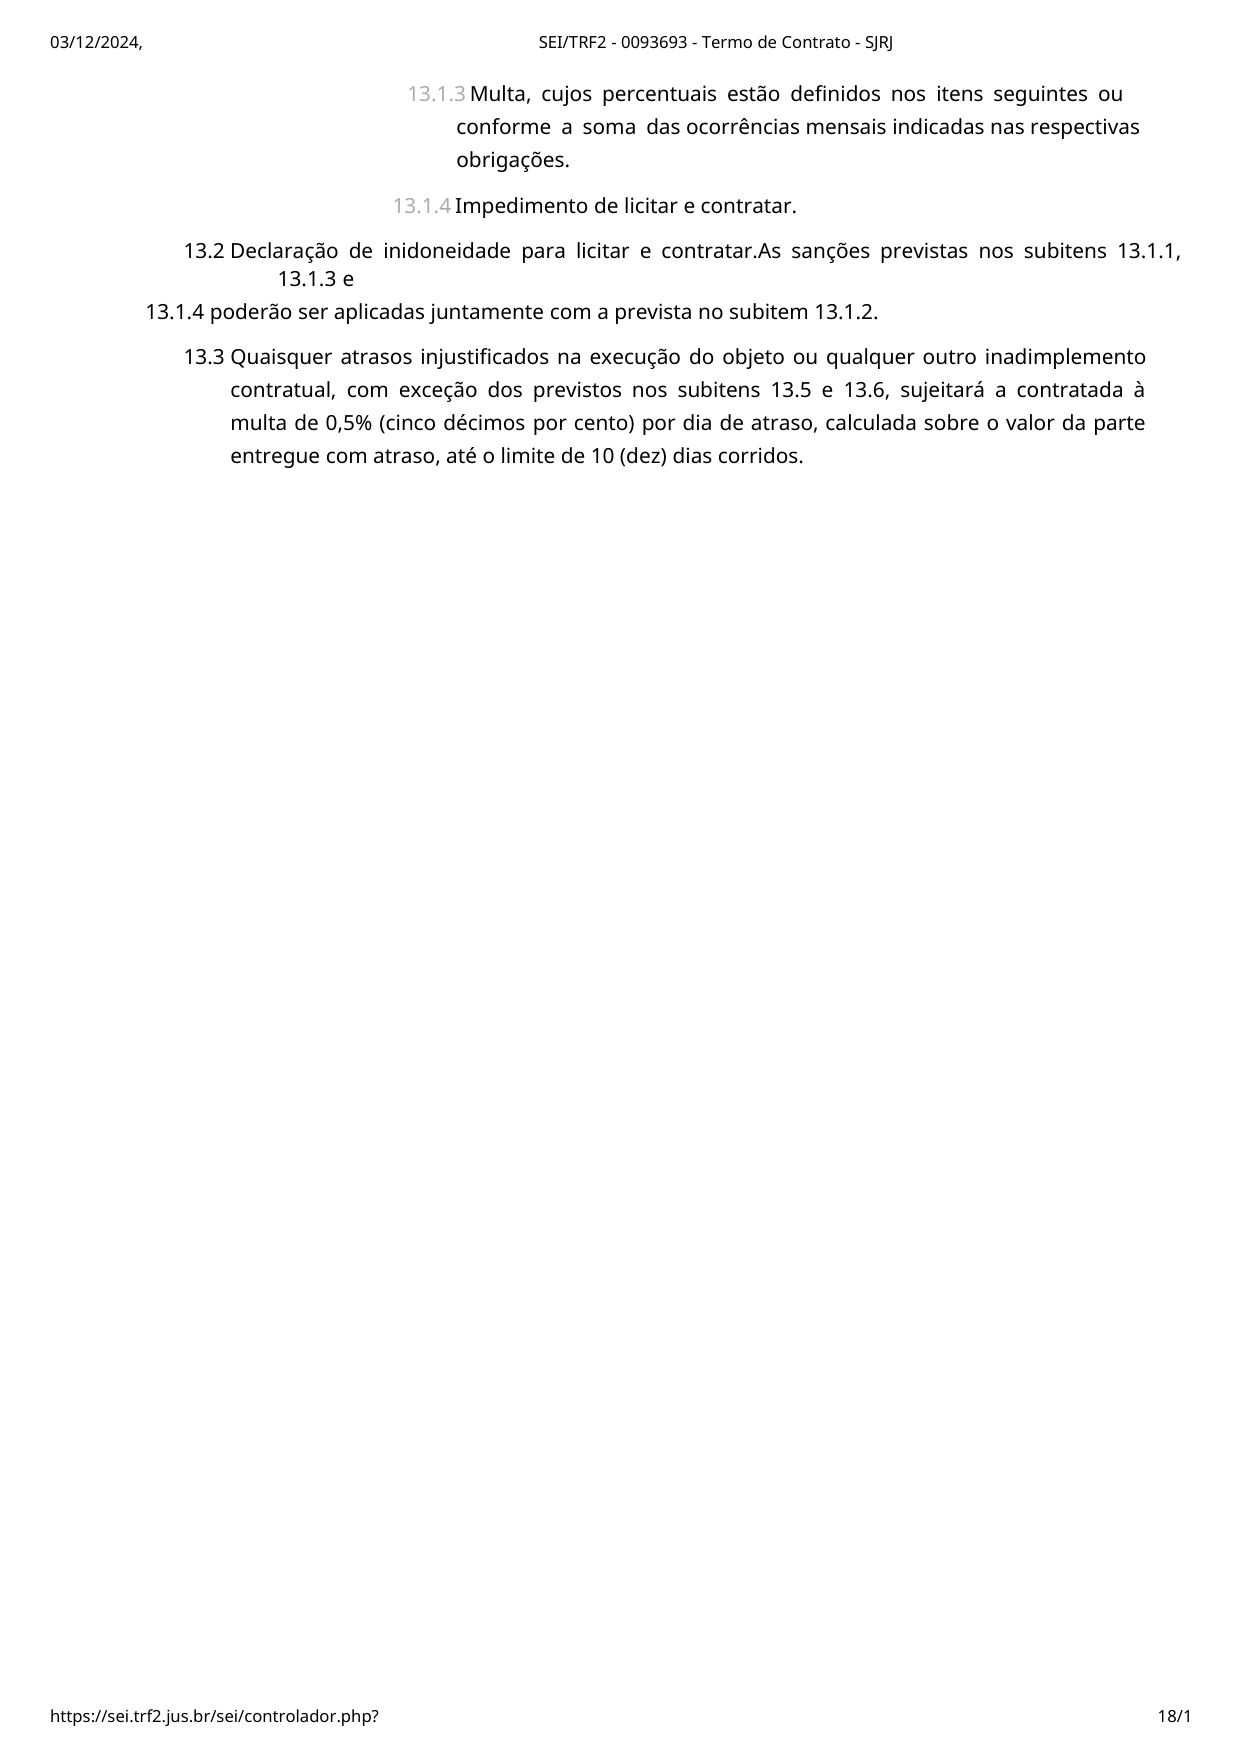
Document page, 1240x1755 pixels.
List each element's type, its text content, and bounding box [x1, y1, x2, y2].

text 13.1.4 poderão ser aplicadas juntamente com a prevista no subitem 13.1.2. [145, 297, 1181, 326]
list Impedimento de licitar e contratar. [392, 191, 1181, 219]
list Declaração de inidoneidade para licitar e contratar.As sanções previstas nos subitens 13.1.1, 13.1.3 e [183, 236, 1181, 293]
list Quaisquer atrasos injustificados na execução do objeto ou qualquer outro inadimplemento contratual, com exceção dos previstos nos subitens 13.5 e 13.6, sujeitará a contratada à multa de 0,5% (cinco décimos por cento) por dia de atraso, calculada sobre o valor da parte entregue com atraso, até o limite de 10 (dez) dias corridos. [183, 342, 1147, 469]
list Multa, cujos percentuais estão definidos nos itens seguintes ou conforme a soma das ocorrências mensais indicadas nas respectivas obrigações. [393, 79, 1181, 174]
